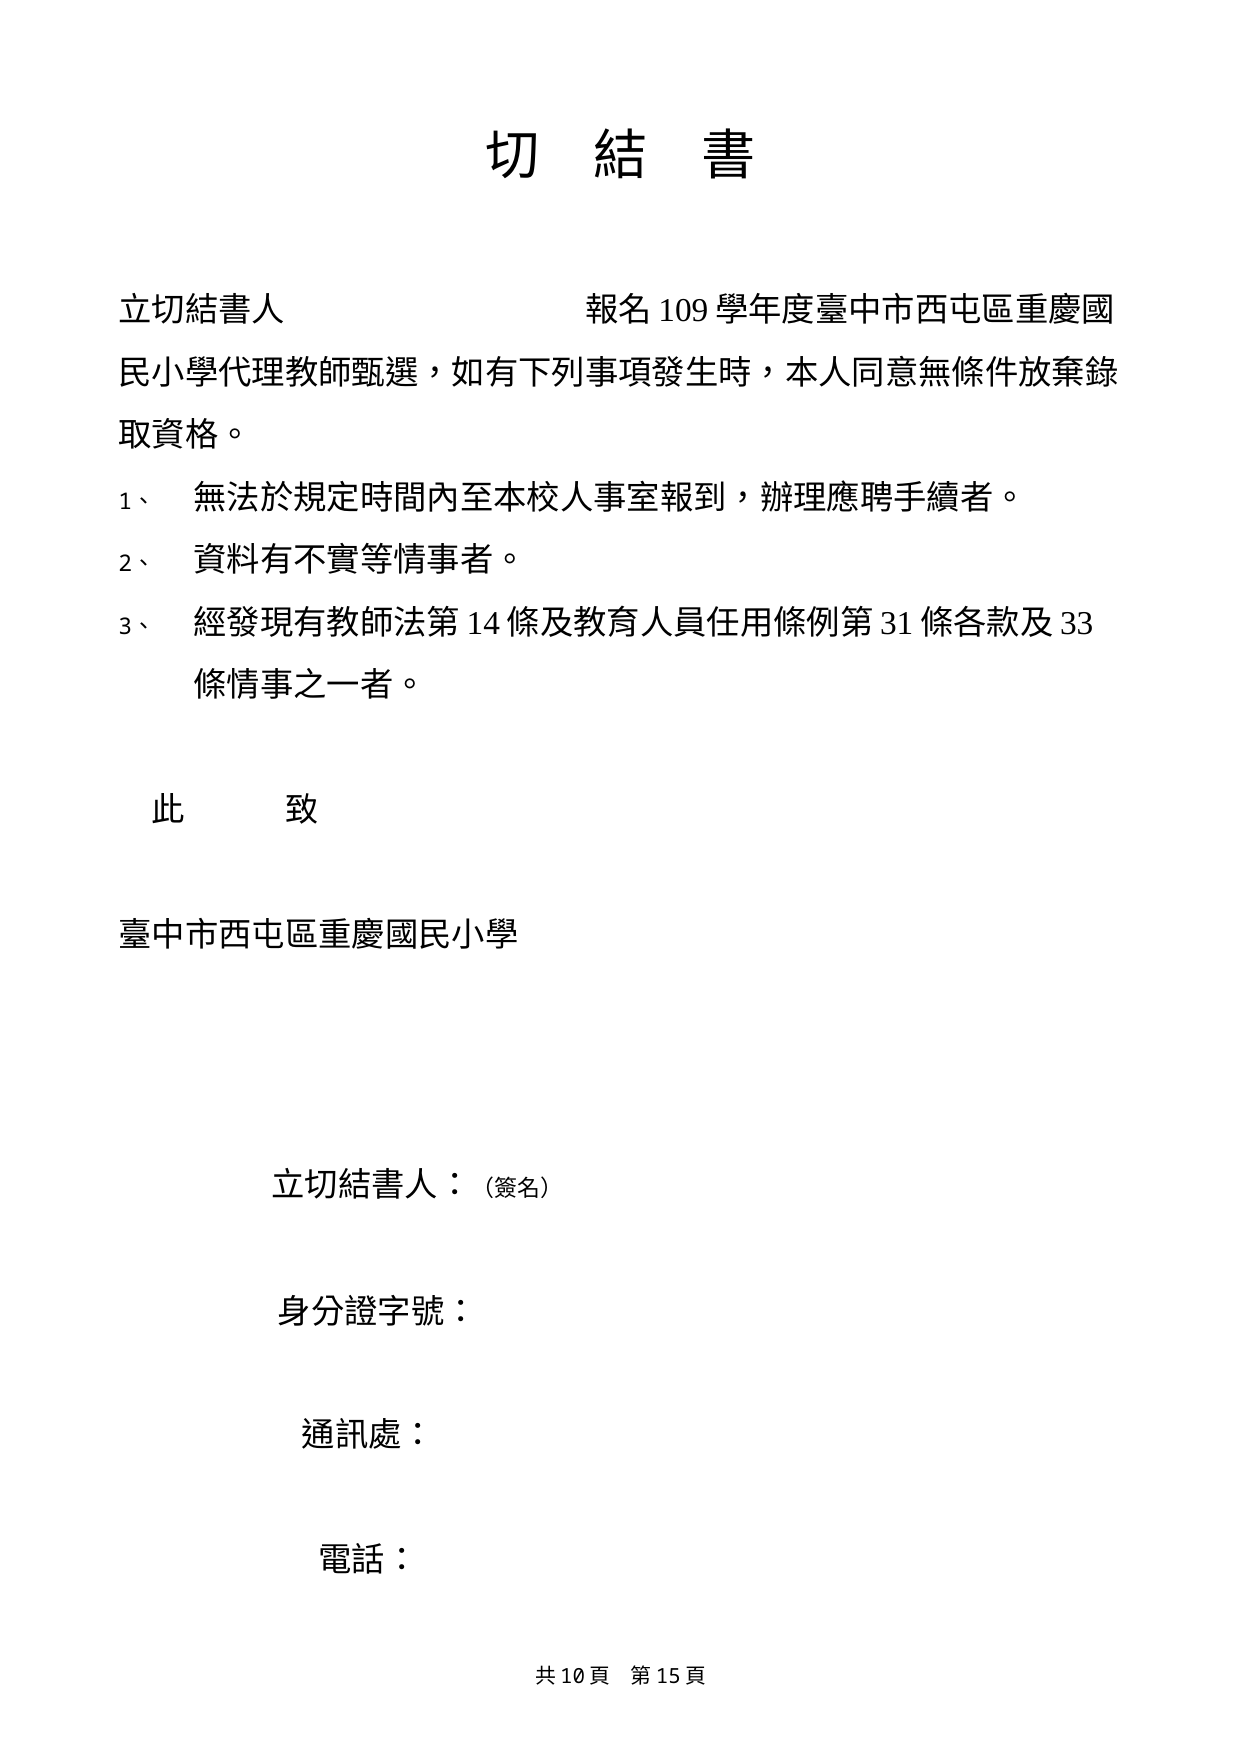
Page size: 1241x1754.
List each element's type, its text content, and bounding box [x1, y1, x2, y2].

text 切 結 書 [118, 78, 1122, 203]
text 臺中市西屯區重慶國民小學 [118, 891, 1122, 953]
text 此 致 [118, 766, 1122, 828]
text 立切結書人 報名109學年度臺中市西屯區重慶國民小學代理教師甄選，如有下列事項發生時，本人同意無條件放棄錄取資格。 [118, 266, 1122, 453]
text 身分證字號： [118, 1266, 1122, 1328]
text 電話： [118, 1516, 1122, 1578]
list 資料有不實等情事者。 [118, 516, 1122, 578]
text 通訊處： [118, 1391, 1122, 1453]
list 經發現有教師法第14條及教育人員任用條例第31條各款及33條情事之一者。 [118, 578, 1122, 703]
text 立切結書人：（簽名） [118, 1141, 1122, 1203]
list 無法於規定時間內至本校人事室報到，辦理應聘手續者。 [118, 453, 1122, 516]
